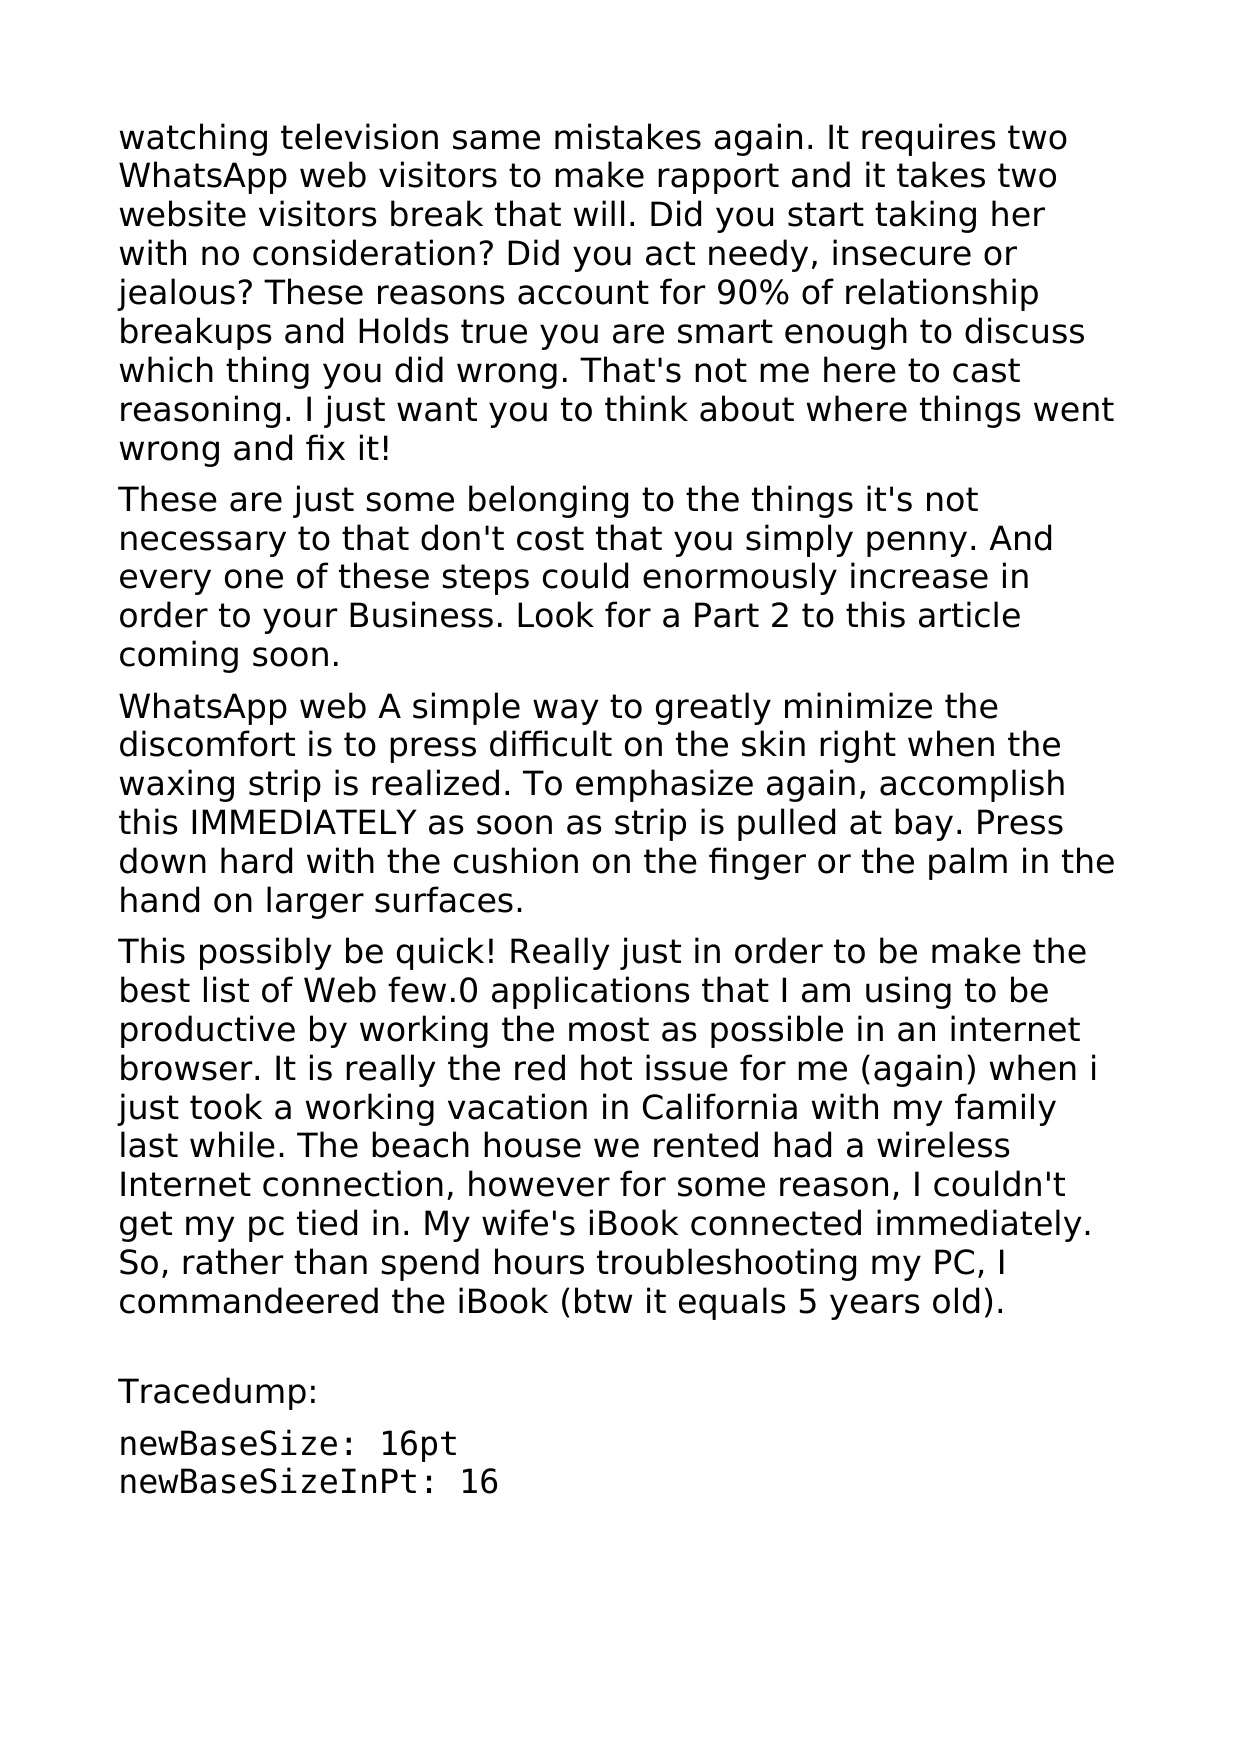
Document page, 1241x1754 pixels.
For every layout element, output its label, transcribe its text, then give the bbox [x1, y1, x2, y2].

text watching television same mistakes again. It requires two WhatsApp web visitors to make rapport and it takes two website visitors break that will. Did you start taking her with no consideration? Did you act needy, insecure or jealous? These reasons account for 90% of relationship breakups and Holds true you are smart enough to discuss which thing you did wrong. That's not me here to cast reasoning. I just want you to think about where things went wrong and fix it! [118, 118, 1122, 468]
text WhatsApp web A simple way to greatly minimize the discomfort is to press difficult on the skin right when the waxing strip is realized. To emphasize again, accomplish this IMMEDIATELY as soon as strip is pulled at bay. Press down hard with the cushion on the finger or the palm in the hand on larger surfaces. [118, 687, 1122, 920]
text This possibly be quick! Really just in order to be make the best list of Web few.0 applications that I am using to be productive by working the most as possible in an internet browser. It is really the red hot issue for me (again) when i just took a working vacation in California with my family last while. The beach house we rented had a wireless Internet connection, however for some reason, I couldn't get my pc tied in. My wife's iBook connected immediately. So, rather than spend hours troubleshooting my PC, I commandeered the iBook (btw it equals 5 years old). [118, 933, 1122, 1321]
text Tracedump: [118, 1334, 1122, 1411]
text These are just some belonging to the things it's not necessary to that don't cost that you simply penny. And every one of these steps could enormously increase in order to your Business. Look for a Part 2 to this article coming soon. [118, 480, 1122, 674]
text newBaseSize: 16pt newBaseSizeInPt: 16 [118, 1424, 1122, 1502]
